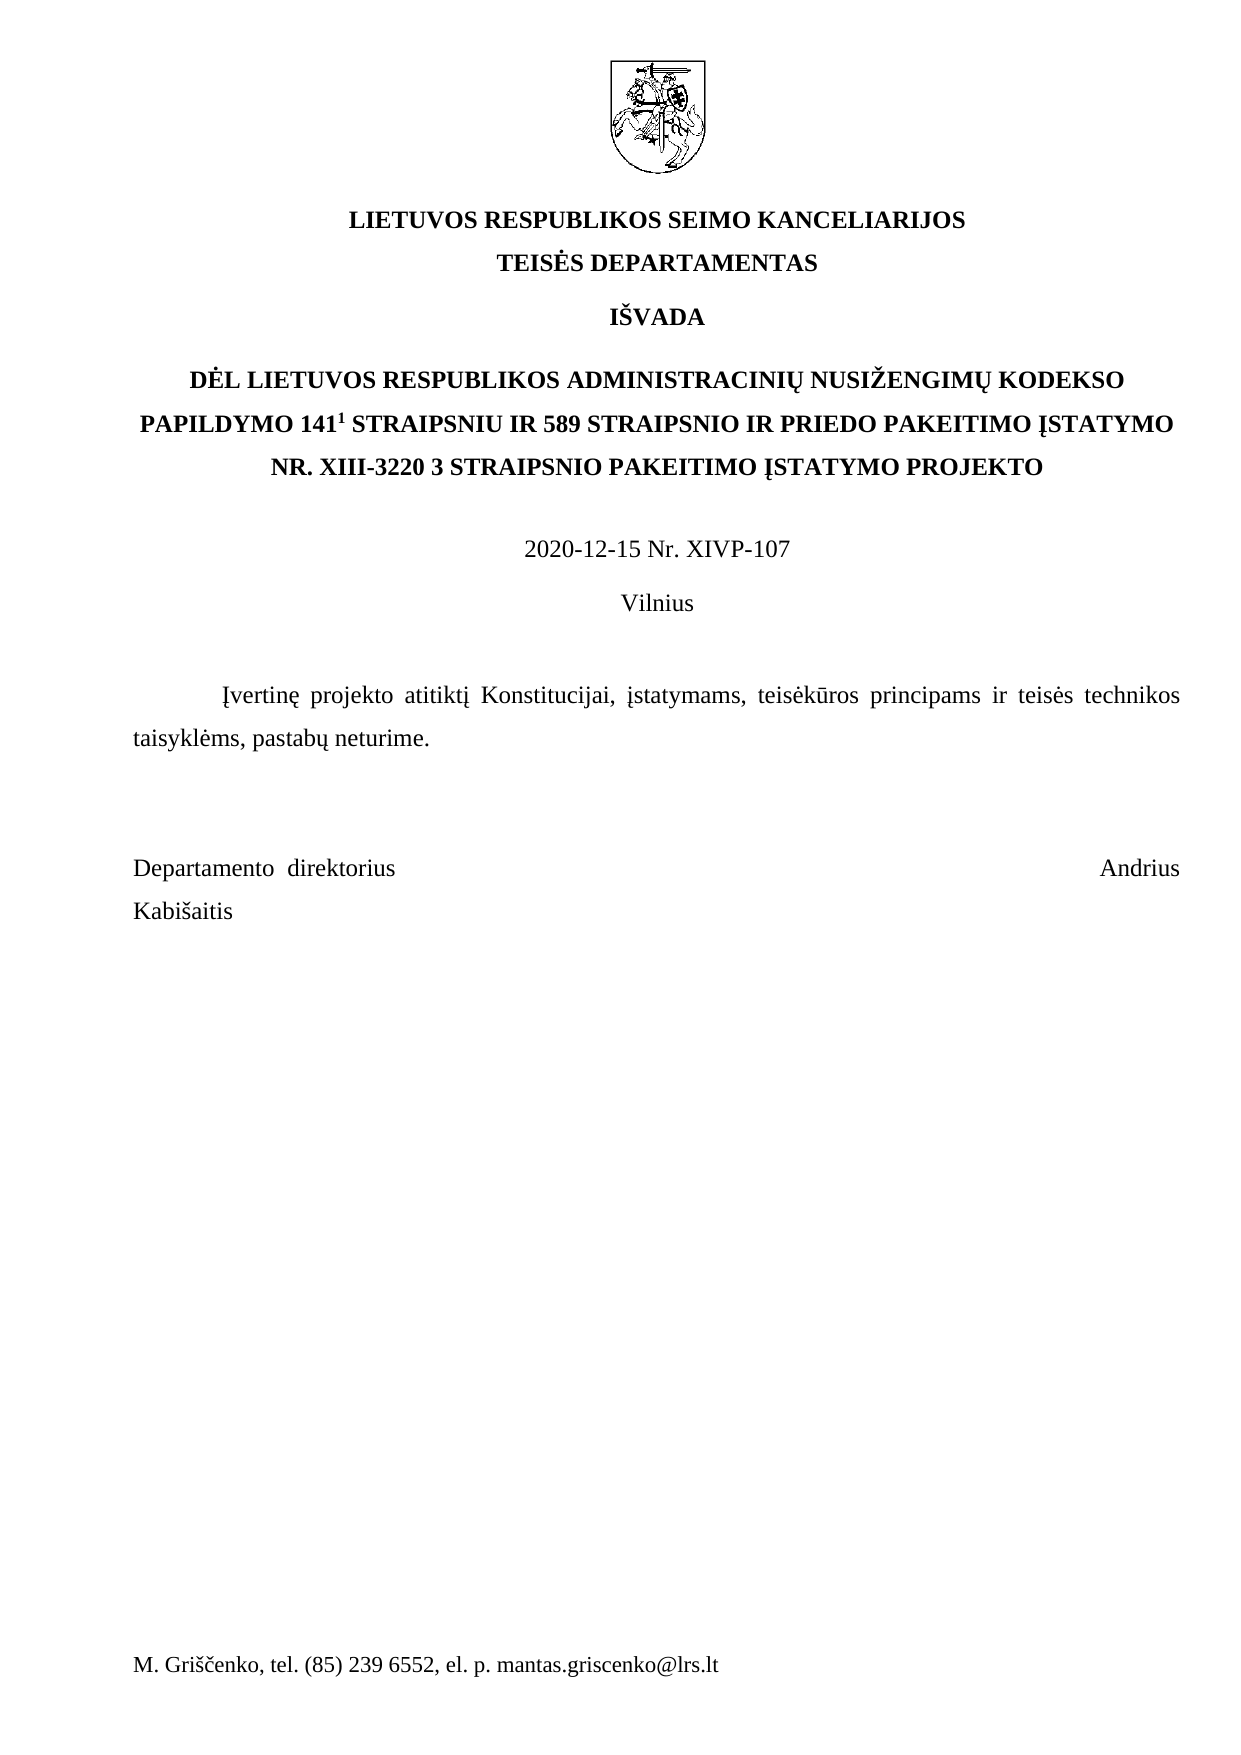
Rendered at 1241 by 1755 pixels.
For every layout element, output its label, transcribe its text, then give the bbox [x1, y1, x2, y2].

text Įvertinę projekto atitiktį Konstitucijai, įstatymams, teisėkūros principams ir teisės technikos taisyklėms, pastabų neturime. [133, 680, 1181, 752]
text TEISĖS DEPARTAMENTAS [133, 248, 1181, 277]
text Departamento direktorius Andrius Kabišaitis [133, 853, 1181, 925]
text Vilnius [133, 588, 1181, 616]
text DĖL LIETUVOS RESPUBLIKOS ADMINISTRACINIŲ NUSIŽENGIMŲ KODEKSO PAPILDYMO 1411 STRAIPSNIU IR 589 STRAIPSNIO IR PRIEDO PAKEITIMO ĮSTATYMO NR. XIII-3220 3 STRAIPSNIO PAKEITIMO ĮSTATYMO PROJEKTO [133, 366, 1181, 481]
text 2020-12-15 Nr. XIVP-107 [133, 534, 1181, 563]
text M. Griščenko, tel. (85) 239 6552, el. p. mantas.griscenko@lrs.lt [133, 1651, 1181, 1677]
text IŠVADA [133, 302, 1181, 330]
text LIETUVOS RESPUBLIKOS SEIMO KANCELIARIJOS [133, 205, 1181, 234]
